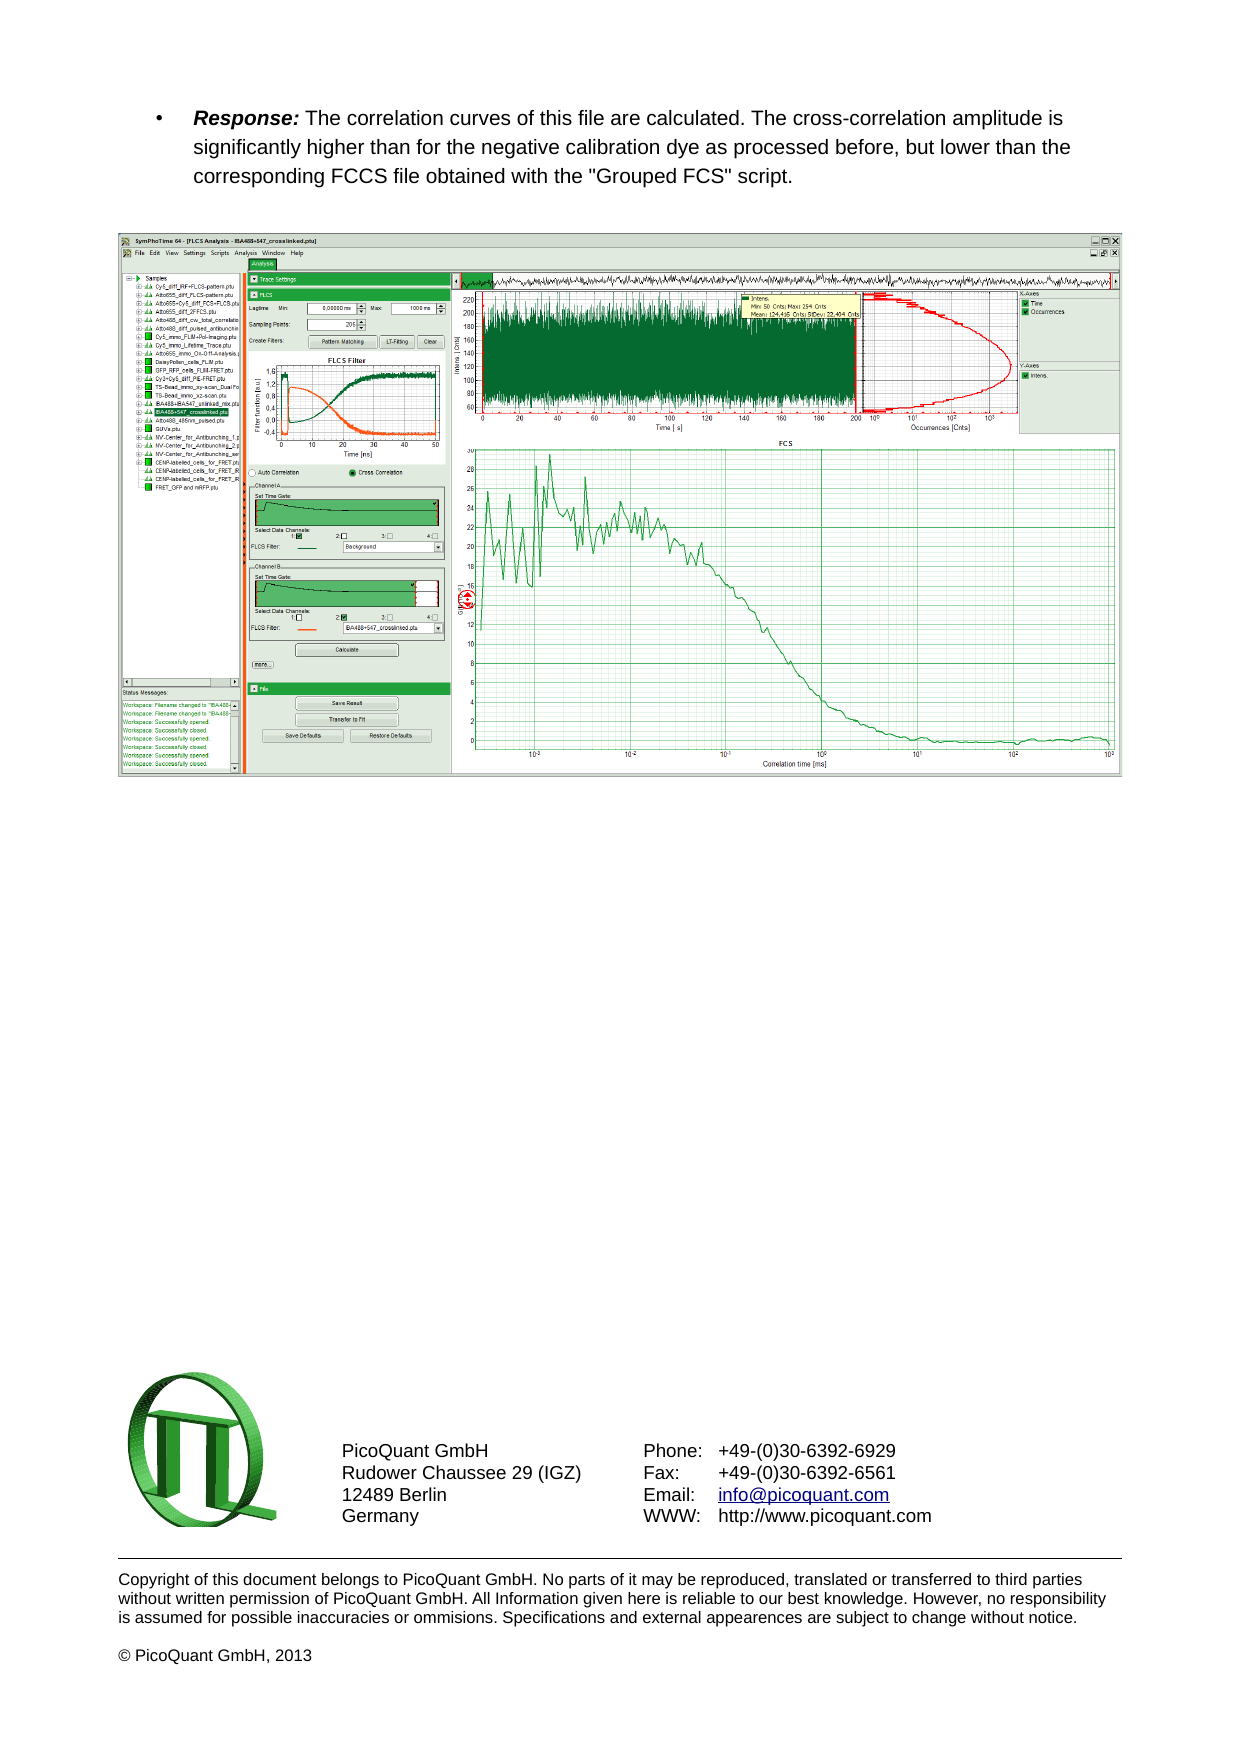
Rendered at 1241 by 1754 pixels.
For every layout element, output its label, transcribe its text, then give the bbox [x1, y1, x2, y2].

picture [118, 233, 1123, 777]
list Response: The correlation curves of this file are calculated. The cross-correlation amplitude is significantly higher than for the negative calibration dye as processed before, but lower than the corresponding FCCS file obtained with the "Grouped FCS" script. [156, 106, 1122, 188]
